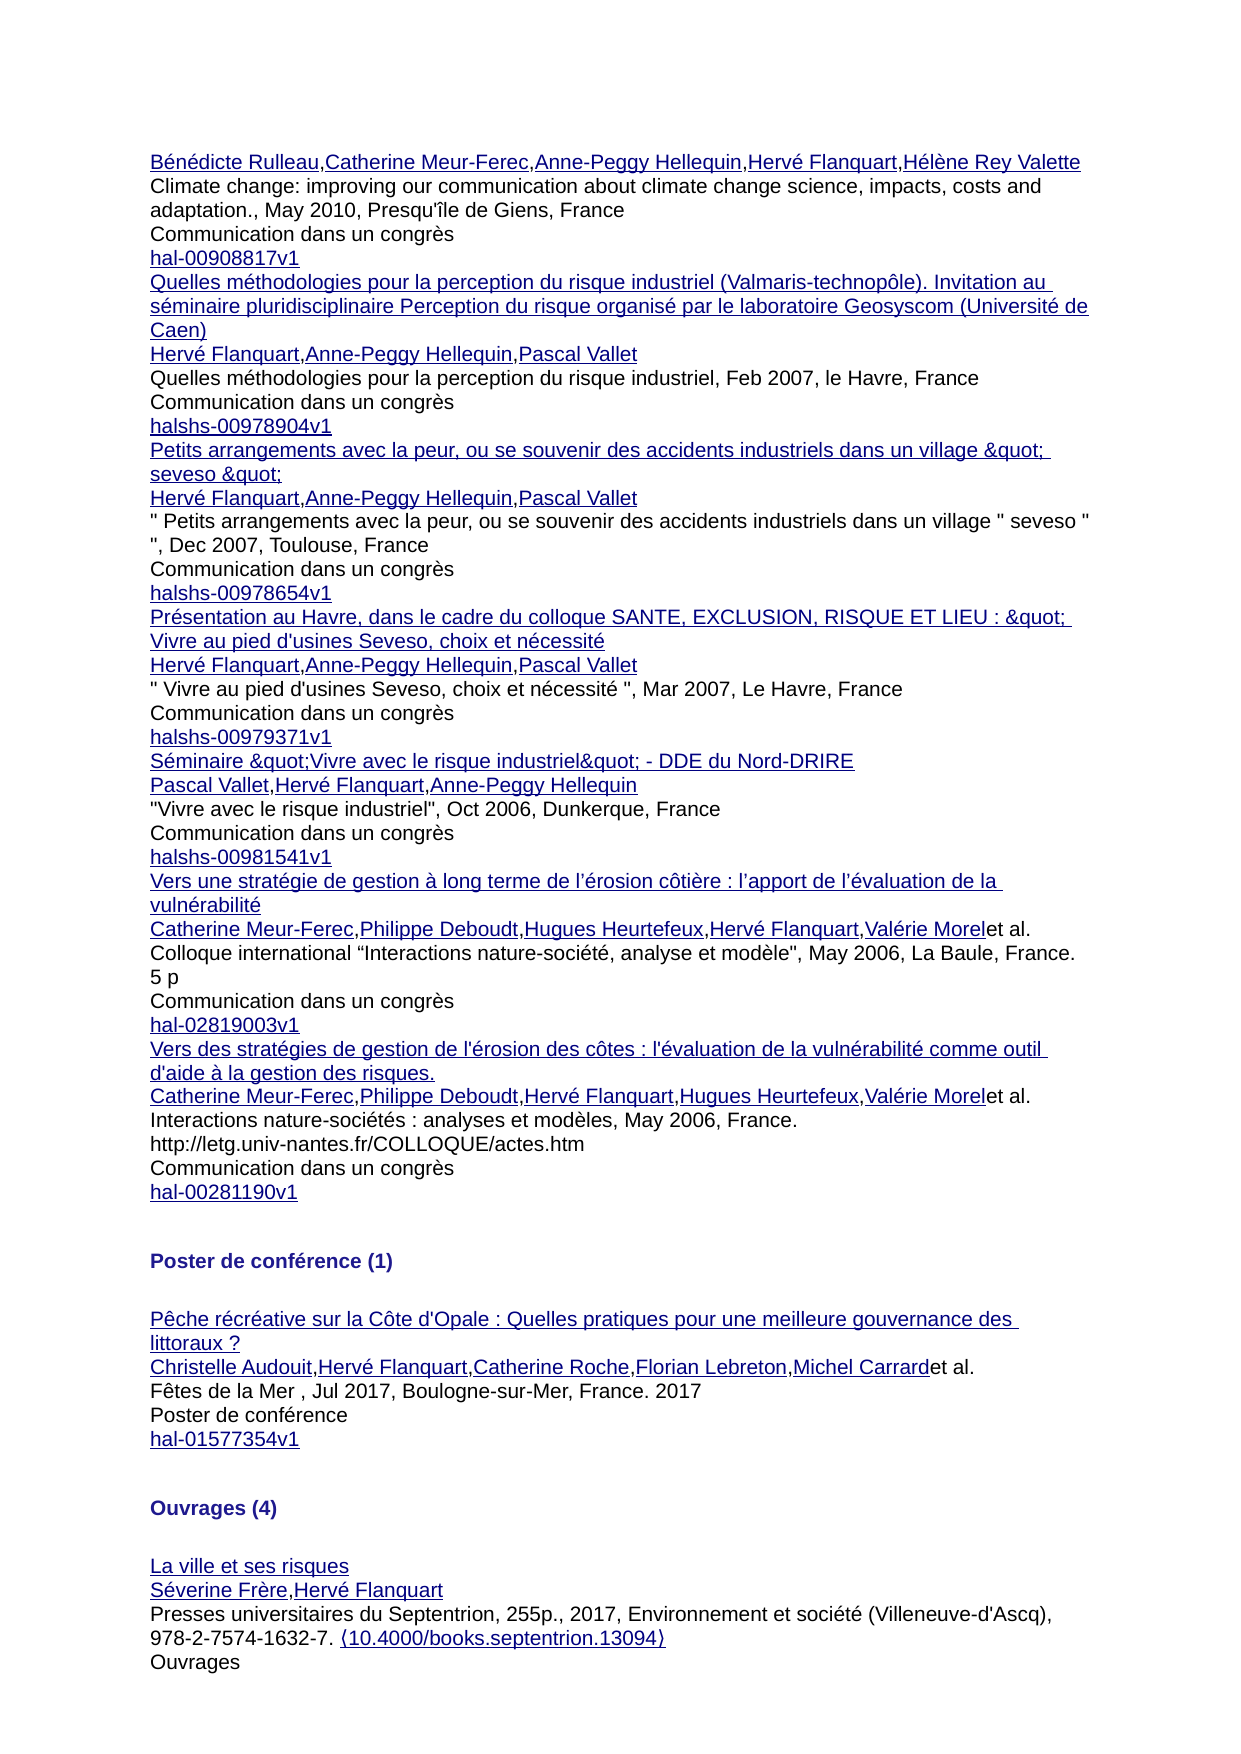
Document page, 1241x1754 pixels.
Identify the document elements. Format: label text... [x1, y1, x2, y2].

table_cell Séminaire &quot;Vivre avec le risque industriel&quot; - DDE du Nord-DRIRE Pascal Vallet,Hervé Flanquart,Anne-Peggy Hellequin "Vivre avec le risque industriel", Oct 2006, Dunkerque, France Communication dans un congrès halshs-00981541v1 [150, 749, 1090, 869]
subtitle Poster de conférence (1) [150, 1249, 1090, 1273]
table_header Pêche récréative sur la Côte d'Opale : Quelles pratiques pour une meilleure gouvernance des littoraux ? Christelle Audouit,Hervé Flanquart,Catherine Roche,Florian Lebreton,Michel Carrardet al. Fêtes de la Mer , Jul 2017, Boulogne-sur-Mer, France. 2017 Poster de conférence hal-01577354v1 [150, 1307, 1090, 1451]
table_header La ville et ses risques Séverine Frère,Hervé Flanquart Presses universitaires du Septentrion, 255p., 2017, Environnement et société (Villeneuve-d'Ascq), 978-2-7574-1632-7. ⟨10.4000/books.septentrion.13094⟩ Ouvrages [150, 1554, 1090, 1674]
table_cell Vers une stratégie de gestion à long terme de l’érosion côtière : l’apport de l’évaluation de la vulnérabilité Catherine Meur-Ferec,Philippe Deboudt,Hugues Heurtefeux,Hervé Flanquart,Valérie Morelet al. Colloque international “Interactions nature-société, analyse et modèle", May 2006, La Baule, France. 5 p Communication dans un congrès hal-02819003v1 [150, 869, 1090, 1036]
table_cell Quelles méthodologies pour la perception du risque industriel (Valmaris-technopôle). Invitation au séminaire pluridisciplinaire Perception du risque organisé par le laboratoire Geosyscom (Université de Caen) Hervé Flanquart,Anne-Peggy Hellequin,Pascal Vallet Quelles méthodologies pour la perception du risque industriel, Feb 2007, le Havre, France Communication dans un congrès halshs-00978904v1 [150, 270, 1090, 437]
table_cell Bénédicte Rulleau,Catherine Meur-Ferec,Anne-Peggy Hellequin,Hervé Flanquart,Hélène Rey Valette Climate change: improving our communication about climate change science, impacts, costs and adaptation., May 2010, Presqu'île de Giens, France Communication dans un congrès hal-00908817v1 [150, 150, 1090, 270]
table_cell Présentation au Havre, dans le cadre du colloque SANTE, EXCLUSION, RISQUE ET LIEU : &quot; Vivre au pied d'usines Seveso, choix et nécessité Hervé Flanquart,Anne-Peggy Hellequin,Pascal Vallet " Vivre au pied d'usines Seveso, choix et nécessité ", Mar 2007, Le Havre, France Communication dans un congrès halshs-00979371v1 [150, 605, 1090, 749]
subtitle Ouvrages (4) [150, 1496, 1090, 1520]
table_cell Petits arrangements avec la peur, ou se souvenir des accidents industriels dans un village &quot; seveso &quot; Hervé Flanquart,Anne-Peggy Hellequin,Pascal Vallet " Petits arrangements avec la peur, ou se souvenir des accidents industriels dans un village " seveso " ", Dec 2007, Toulouse, France Communication dans un congrès halshs-00978654v1 [150, 438, 1090, 605]
table_cell Vers des stratégies de gestion de l'érosion des côtes : l'évaluation de la vulnérabilité comme outil d'aide à la gestion des risques. Catherine Meur-Ferec,Philippe Deboudt,Hervé Flanquart,Hugues Heurtefeux,Valérie Morelet al. Interactions nature-sociétés : analyses et modèles, May 2006, France. http://letg.univ-nantes.fr/COLLOQUE/actes.htm Communication dans un congrès hal-00281190v1 [150, 1036, 1090, 1204]
